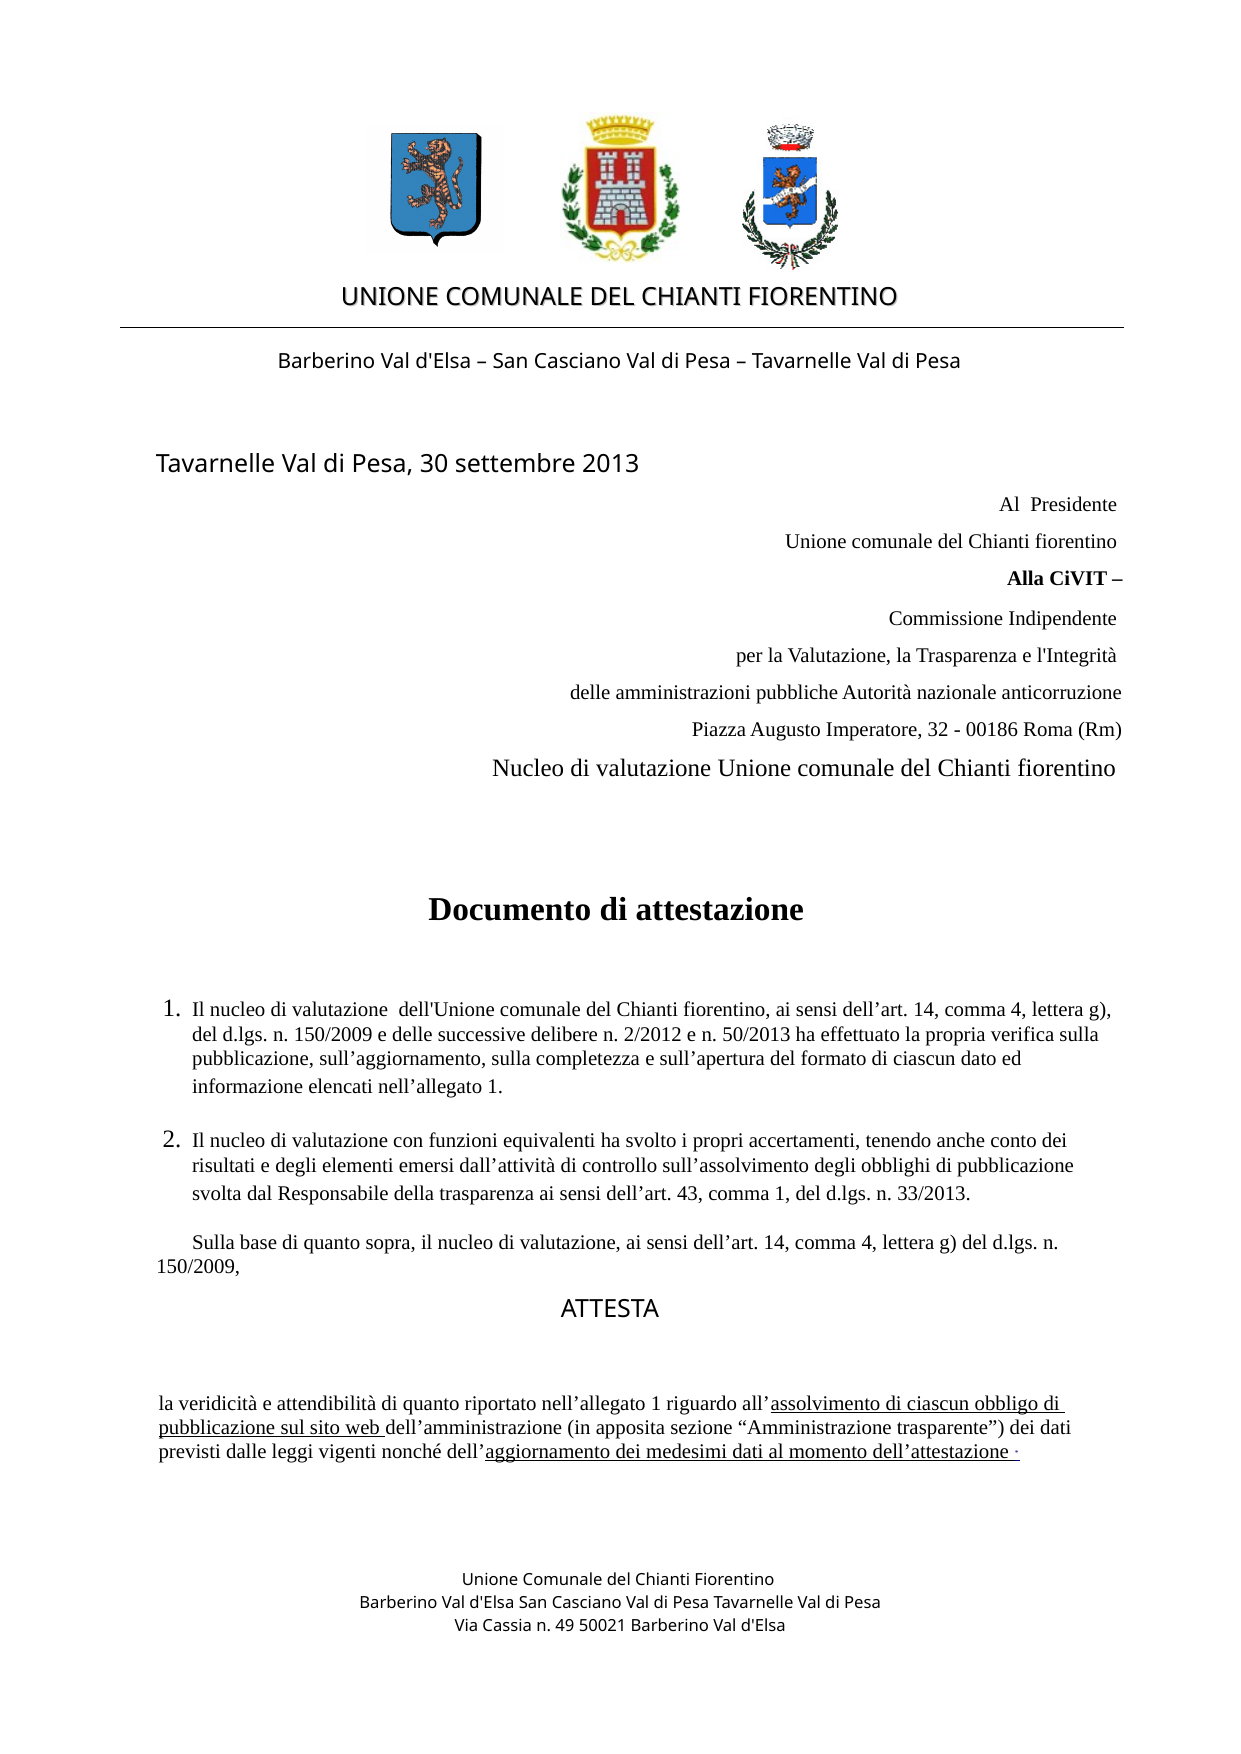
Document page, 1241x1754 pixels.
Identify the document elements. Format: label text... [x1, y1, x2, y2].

picture [365, 125, 504, 254]
list Il nucleo di valutazione dell'Unione comunale del Chianti fiorentino, ai sensi dell’art. 14, comma 4, lettera g), del d.lgs. n. 150/2009 e delle successive delibere n. 2/2012 e n. 50/2013 ha effettuato la propria verifica sulla pubblicazione, sull’aggiornamento, sulla completezza e sull’apertura del formato di ciascun dato ed informazione elencati nell’allegato 1. [162, 993, 1122, 1099]
picture [560, 112, 681, 263]
text Tavarnelle Val di Pesa, 30 settembre 2013 [118, 446, 1122, 480]
text Commissione Indipendente [118, 602, 1122, 631]
text Piazza Augusto Imperatore, 32 - 00186 Roma (Rm) [118, 716, 1122, 741]
text Unione comunale del Chianti fiorentino [118, 529, 1122, 553]
text delle amministrazioni pubbliche Autorità nazionale anticorruzione [118, 680, 1122, 704]
list Il nucleo di valutazione con funzioni equivalenti ha svolto i propri accertamenti, tenendo anche conto dei risultati e degli elementi emersi dall’attività di controllo sull’assolvimento degli obblighi di pubblicazione svolta dal Responsabile della trasparenza ai sensi dell’art. 43, comma 1, del d.lgs. n. 33/2013. [162, 1124, 1122, 1206]
text ATTESTA [561, 1291, 1122, 1325]
text Nucleo di valutazione Unione comunale del Chianti fiorentino [118, 753, 1122, 782]
text Alla CiVIT – [118, 566, 1122, 589]
text Documento di attestazione [118, 889, 1122, 927]
text Al Presidente [118, 492, 1122, 516]
text per la Valutazione, la Trasparenza e l'Integrità [118, 643, 1122, 667]
picture [734, 117, 847, 275]
text Sulla base di quanto sopra, il nucleo di valutazione, ai sensi dell’art. 14, comma 4, lettera g) del d.lgs. n. 150/2009, [156, 1230, 1122, 1278]
text la veridicità e attendibilità di quanto riportato nell’allegato 1 riguardo all’assolvimento di ciascun obbligo di pubblicazione sul sito web dell’amministrazione (in apposita sezione “Amministrazione trasparente”) dei dati previsti dalle leggi vigenti nonché dell’aggiornamento dei medesimi dati al momento dell’attestazione * [158, 1391, 1122, 1463]
